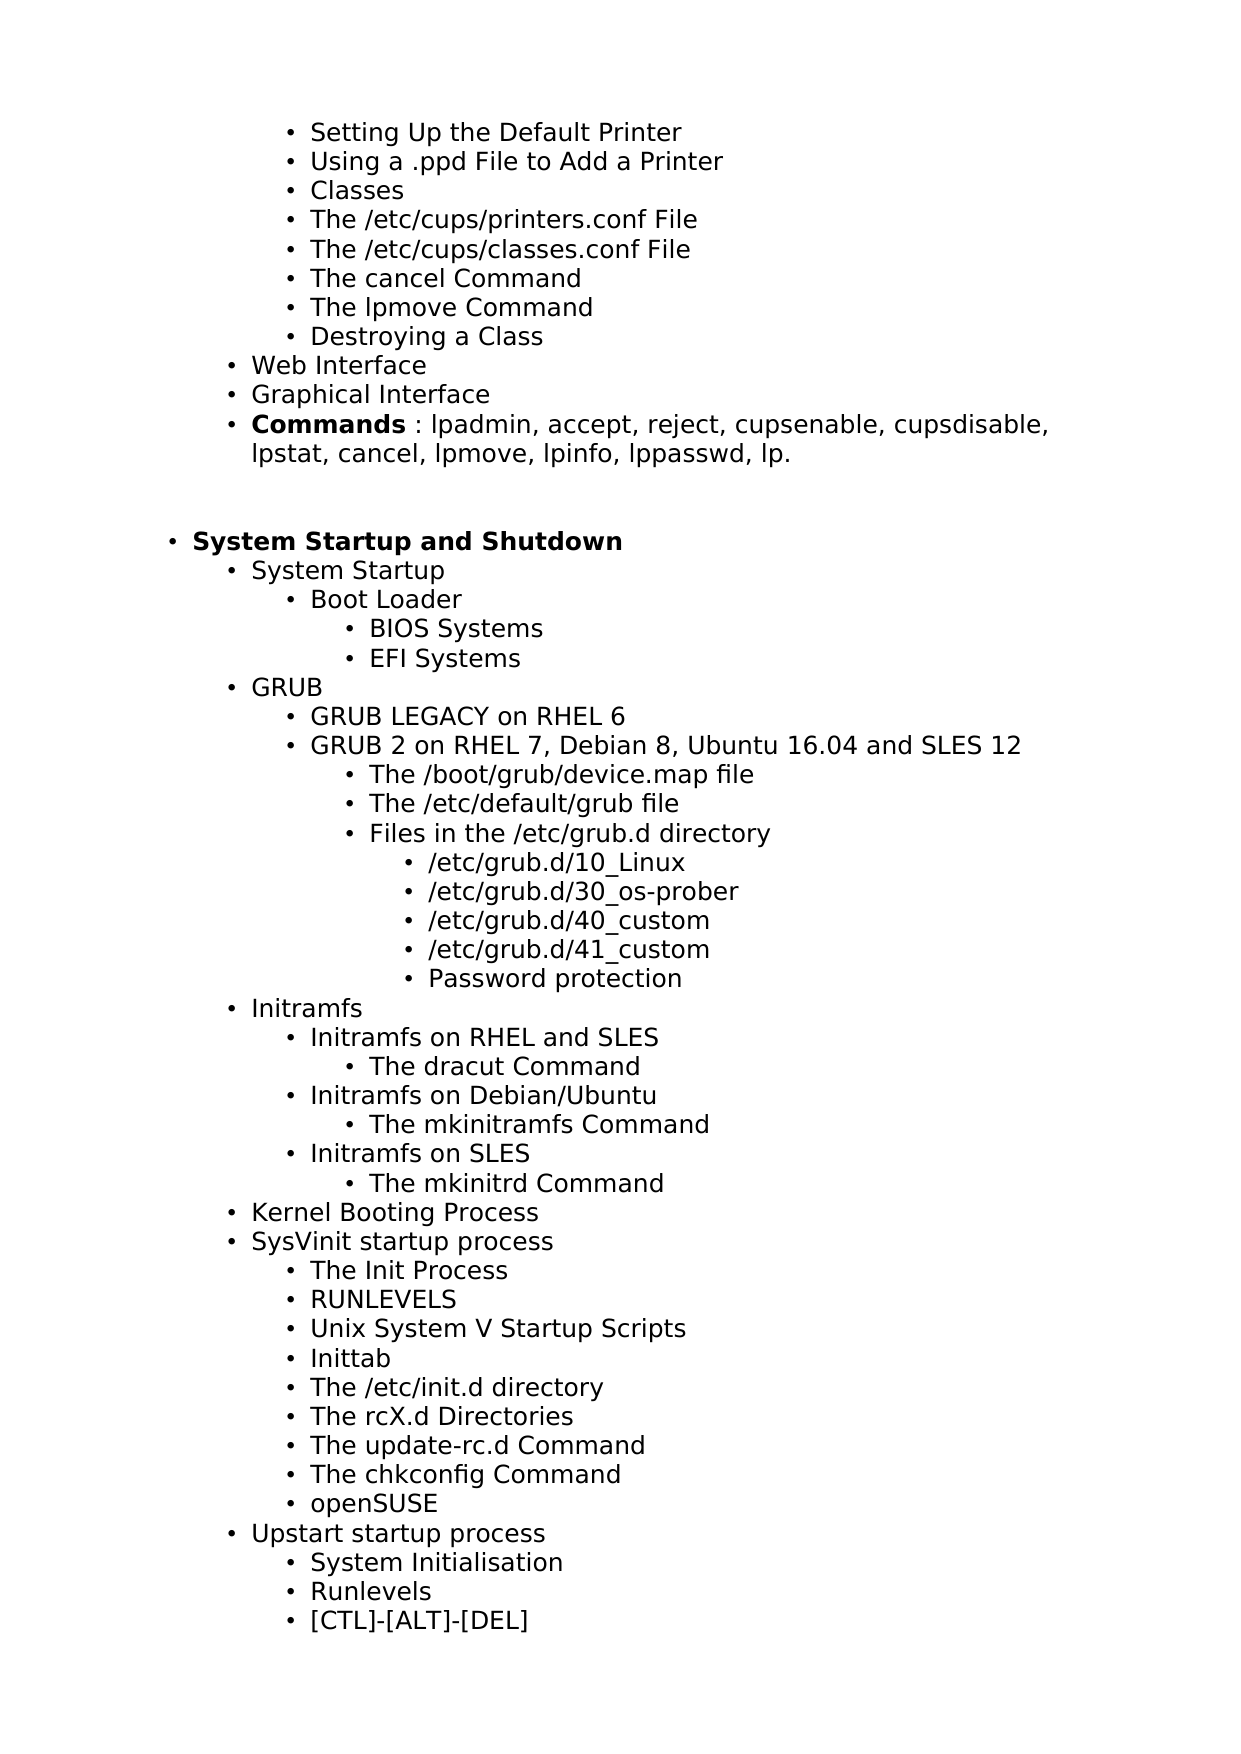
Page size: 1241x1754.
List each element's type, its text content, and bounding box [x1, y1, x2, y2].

list Using a .ppd File to Add a Printer [295, 147, 1122, 176]
list Initramfs [236, 994, 1122, 1023]
list The /etc/default/grub file [354, 789, 1122, 819]
list Commands : lpadmin, accept, reject, cupsenable, cupsdisable, lpstat, cancel, lpmove, lpinfo, lppasswd, lp. [236, 410, 1122, 468]
list EFI Systems [354, 644, 1122, 673]
list Unix System V Startup Scripts [295, 1314, 1122, 1344]
list Destroying a Class [295, 322, 1122, 351]
list GRUB 2 on RHEL 7, Debian 8, Ubuntu 16.04 and SLES 12 [295, 731, 1122, 760]
list /etc/grub.d/30_os-prober [413, 877, 1122, 906]
list [CTL]-[ALT]-[DEL] [295, 1606, 1122, 1635]
list System Startup and Shutdown [177, 527, 1122, 556]
list The update-rc.d Command [295, 1431, 1122, 1460]
list GRUB [236, 673, 1122, 702]
list Classes [295, 176, 1122, 206]
list The cancel Command [295, 264, 1122, 293]
list SysVinit startup process [236, 1227, 1122, 1256]
list The mkinitramfs Command [354, 1110, 1122, 1139]
list Upstart startup process [236, 1519, 1122, 1548]
list The rcX.d Directories [295, 1402, 1122, 1431]
list The mkinitrd Command [354, 1169, 1122, 1198]
list The /etc/init.d directory [295, 1373, 1122, 1402]
list Graphical Interface [236, 381, 1122, 410]
list Initramfs on SLES [295, 1139, 1122, 1169]
list System Initialisation [295, 1548, 1122, 1577]
list /etc/grub.d/40_custom [413, 906, 1122, 935]
list /etc/grub.d/10_Linux [413, 848, 1122, 877]
list Kernel Booting Process [236, 1198, 1122, 1227]
list Initramfs on RHEL and SLES [295, 1023, 1122, 1052]
list The dracut Command [354, 1052, 1122, 1081]
list The /etc/cups/printers.conf File [295, 206, 1122, 235]
list Initramfs on Debian/Ubuntu [295, 1081, 1122, 1110]
list The /boot/grub/device.map file [354, 760, 1122, 789]
list Inittab [295, 1344, 1122, 1373]
list GRUB LEGACY on RHEL 6 [295, 702, 1122, 731]
list Setting Up the Default Printer [295, 118, 1122, 147]
list /etc/grub.d/41_custom [413, 935, 1122, 964]
list RUNLEVELS [295, 1285, 1122, 1314]
list openSUSE [295, 1489, 1122, 1519]
list Runlevels [295, 1577, 1122, 1606]
list BIOS Systems [354, 614, 1122, 644]
list The chkconfig Command [295, 1460, 1122, 1489]
list The lpmove Command [295, 293, 1122, 322]
list Web Interface [236, 351, 1122, 381]
list System Startup [236, 556, 1122, 585]
list Password protection [413, 964, 1122, 994]
list Files in the /etc/grub.d directory [354, 819, 1122, 848]
list The Init Process [295, 1256, 1122, 1285]
list The /etc/cups/classes.conf File [295, 235, 1122, 264]
list Boot Loader [295, 585, 1122, 614]
